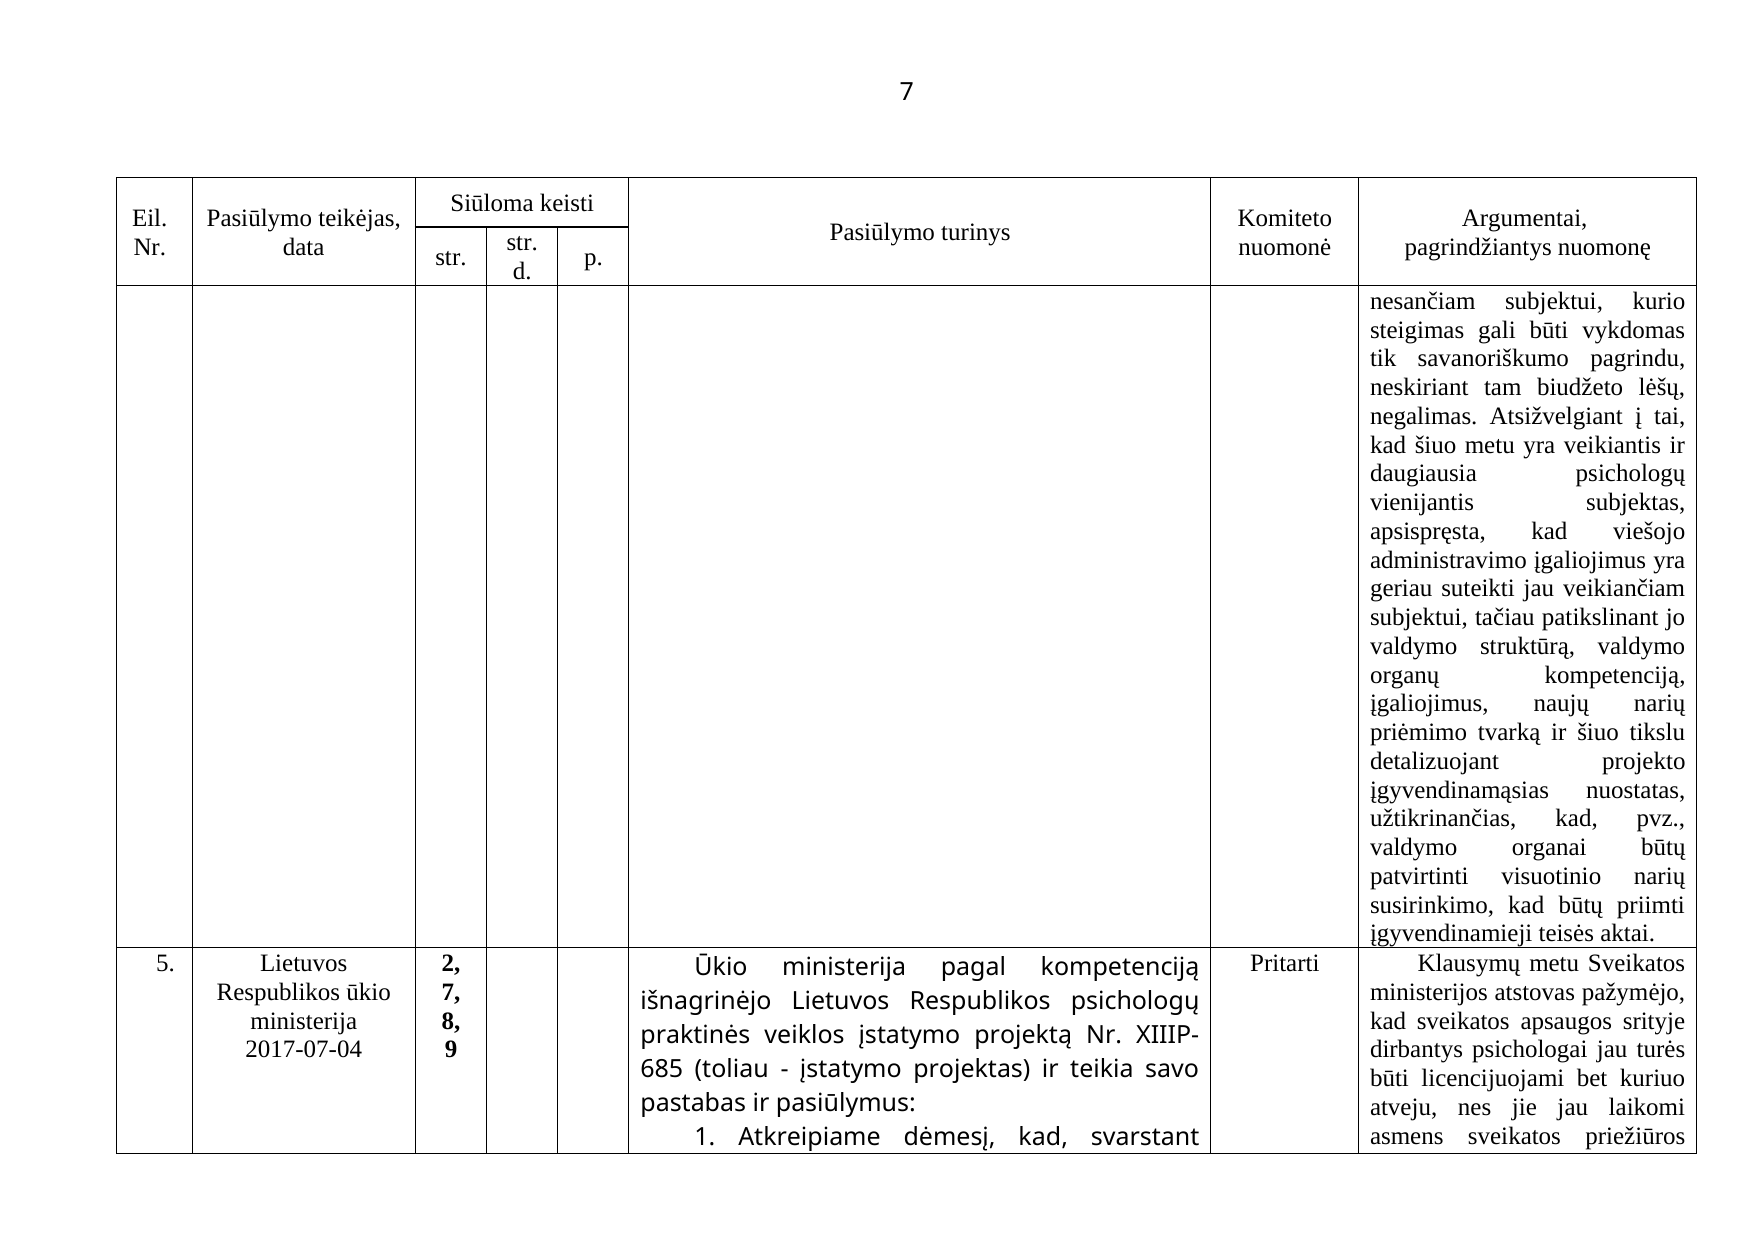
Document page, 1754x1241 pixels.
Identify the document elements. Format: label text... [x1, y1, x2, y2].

table_cell Lietuvos Respublikos ūkio ministerija 2017-07-04 [193, 948, 415, 1153]
table_cell Pritarti [1211, 948, 1358, 1153]
table_cell [117, 286, 192, 947]
table_cell [629, 286, 1210, 947]
table_cell nesančiam subjektui, kurio steigimas gali būti vykdomas tik savanoriškumo pagrindu, neskiriant tam biudžeto lėšų, negalimas. Atsižvelgiant į tai, kad šiuo metu yra veikiantis ir daugiausia psichologų vienijantis subjektas, apsispręsta, kad viešojo administravimo įgaliojimus yra geriau suteikti jau veikiančiam subjektui, tačiau patikslinant jo valdymo struktūrą, valdymo organų kompetenciją, įgaliojimus, naujų narių priėmimo tvarką ir šiuo tikslu detalizuojant projekto įgyvendinamąsias nuostatas, užtikrinančias, kad, pvz., valdymo organai būtų patvirtinti visuotinio narių susirinkimo, kad būtų priimti įgyvendinamieji teisės aktai. [1359, 286, 1696, 947]
table_cell p. [558, 228, 628, 285]
table_cell [487, 286, 557, 947]
table_cell [558, 948, 628, 1153]
table_header Argumentai, pagrindžiantys nuomonę [1359, 178, 1696, 285]
table_cell Ūkio ministerija pagal kompetenciją išnagrinėjo Lietuvos Respublikos psichologų praktinės veiklos įstatymo projektą Nr. XIIIP-685 (toliau ‑ įstatymo projektas) ir teikia savo pastabas ir pasiūlymus: 1. Atkreipiame dėmesį, kad, svarstant [629, 948, 1210, 1153]
table_header Pasiūlymo teikėjas, data [193, 178, 415, 285]
table_cell [117, 948, 192, 1153]
table_cell Klausymų metu Sveikatos ministerijos atstovas pažymėjo, kad sveikatos apsaugos srityje dirbantys psichologai jau turės būti licencijuojami bet kuriuo atveju, nes jie jau laikomi asmens sveikatos priežiūros [1359, 948, 1696, 1153]
table_cell str. d. [487, 228, 557, 285]
table_cell [487, 948, 557, 1153]
table_cell [193, 286, 415, 947]
table_header Eil. Nr. [117, 178, 192, 285]
table_cell 2, 7, 8, 9 [416, 948, 486, 1153]
table_cell str. [416, 228, 486, 285]
table_header Pasiūlymo turinys [629, 178, 1210, 285]
table_header Siūloma keisti [416, 178, 628, 226]
table_header Komiteto nuomonė [1211, 178, 1358, 285]
table_cell [1211, 286, 1358, 947]
table_cell [416, 286, 486, 947]
table_cell [558, 286, 628, 947]
